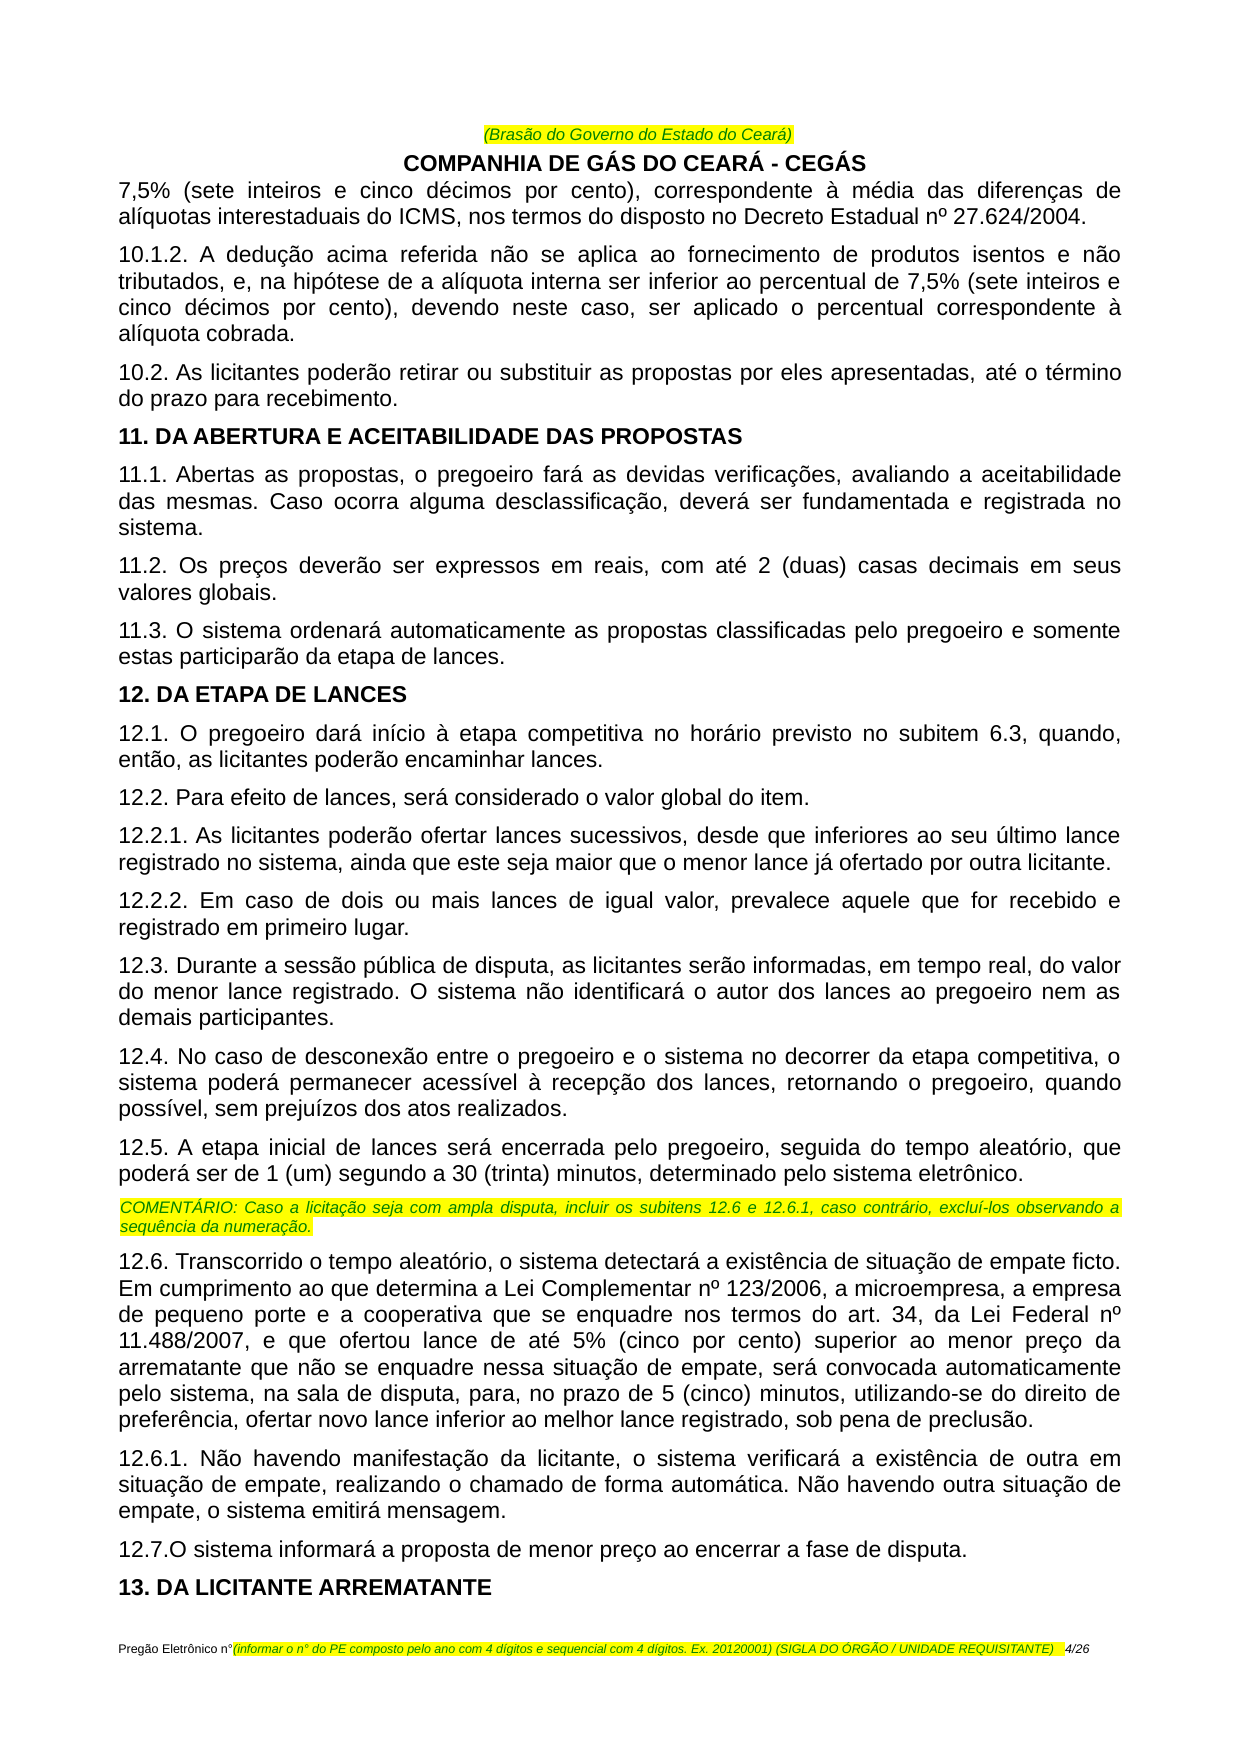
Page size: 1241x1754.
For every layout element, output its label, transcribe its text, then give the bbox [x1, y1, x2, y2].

text 12.6.1. Não havendo manifestação da licitante, o sistema verificará a existência de outra em situação de empate, realizando o chamado de forma automática. Não havendo outra situação de empate, o sistema emitirá mensagem. [118, 1445, 1122, 1524]
text 12.2.1. As licitantes poderão ofertar lances sucessivos, desde que inferiores ao seu último lance registrado no sistema, ainda que este seja maior que o menor lance já ofertado por outra licitante. [118, 822, 1122, 875]
text COMENTÁRIO: Caso a licitação seja com ampla disputa, incluir os subitens 12.6 e 12.6.1, caso contrário, excluí-los observando a sequência da numeração. [120, 1198, 1122, 1236]
text 10.1.2. A dedução acima referida não se aplica ao fornecimento de produtos isentos e não tributados, e, na hipótese de a alíquota interna ser inferior ao percentual de 7,5% (sete inteiros e cinco décimos por cento), devendo neste caso, ser aplicado o percentual correspondente à alíquota cobrada. [118, 241, 1122, 347]
text 12.1. O pregoeiro dará início à etapa competitiva no horário previsto no subitem 6.3, quando, então, as licitantes poderão encaminhar lances. [118, 720, 1122, 772]
text 12.2. Para efeito de lances, será considerado o valor global do item. [118, 784, 1122, 811]
text 7,5% (sete inteiros e cinco décimos por cento), correspondente à média das diferenças de alíquotas interestaduais do ICMS, nos termos do disposto no Decreto Estadual nº 27.624/2004. [118, 177, 1122, 229]
text 11.1. Abertas as propostas, o pregoeiro fará as devidas verificações, avaliando a aceitabilidade das mesmas. Caso ocorra alguma desclassificação, deverá ser fundamentada e registrada no sistema. [118, 461, 1122, 540]
text 12.2.2. Em caso de dois ou mais lances de igual valor, prevalece aquele que for recebido e registrado em primeiro lugar. [118, 887, 1122, 940]
text 12.5. A etapa inicial de lances será encerrada pelo pregoeiro, seguida do tempo aleatório, que poderá ser de 1 (um) segundo a 30 (trinta) minutos, determinado pelo sistema eletrônico. [118, 1133, 1122, 1186]
text 12.6. Transcorrido o tempo aleatório, o sistema detectará a existência de situação de empate ficto. Em cumprimento ao que determina a Lei Complementar nº 123/2006, a microempresa, a empresa de pequeno porte e a cooperativa que se enquadre nos termos do art. 34, da Lei Federal nº 11.488/2007, e que ofertou lance de até 5% (cinco por cento) superior ao menor preço da arrematante que não se enquadre nessa situação de empate, será convocada automaticamente pelo sistema, na sala de disputa, para, no prazo de 5 (cinco) minutos, utilizando-se do direito de preferência, ofertar novo lance inferior ao melhor lance registrado, sob pena de preclusão. [118, 1248, 1122, 1433]
text 12.4. No caso de desconexão entre o pregoeiro e o sistema no decorrer da etapa competitiva, o sistema poderá permanecer acessível à recepção dos lances, retornando o pregoeiro, quando possível, sem prejuízos dos atos realizados. [118, 1043, 1122, 1122]
text 11. DA ABERTURA E ACEITABILIDADE DAS PROPOSTAS [118, 423, 1122, 449]
text 13. DA LICITANTE ARREMATANTE [118, 1574, 1122, 1600]
text 11.3. O sistema ordenará automaticamente as propostas classificadas pelo pregoeiro e somente estas participarão da etapa de lances. [118, 617, 1122, 669]
text 11.2. Os preços deverão ser expressos em reais, com até 2 (duas) casas decimais em seus valores globais. [118, 552, 1122, 605]
text 10.2. As licitantes poderão retirar ou substituir as propostas por eles apresentadas, até o término do prazo para recebimento. [118, 358, 1122, 411]
text 12.3. Durante a sessão pública de disputa, as licitantes serão informadas, em tempo real, do valor do menor lance registrado. O sistema não identificará o autor dos lances ao pregoeiro nem as demais participantes. [118, 952, 1122, 1031]
text 12.7.O sistema informará a proposta de menor preço ao encerrar a fase de disputa. [118, 1536, 1122, 1562]
text 12. DA ETAPA DE LANCES [118, 681, 1122, 708]
